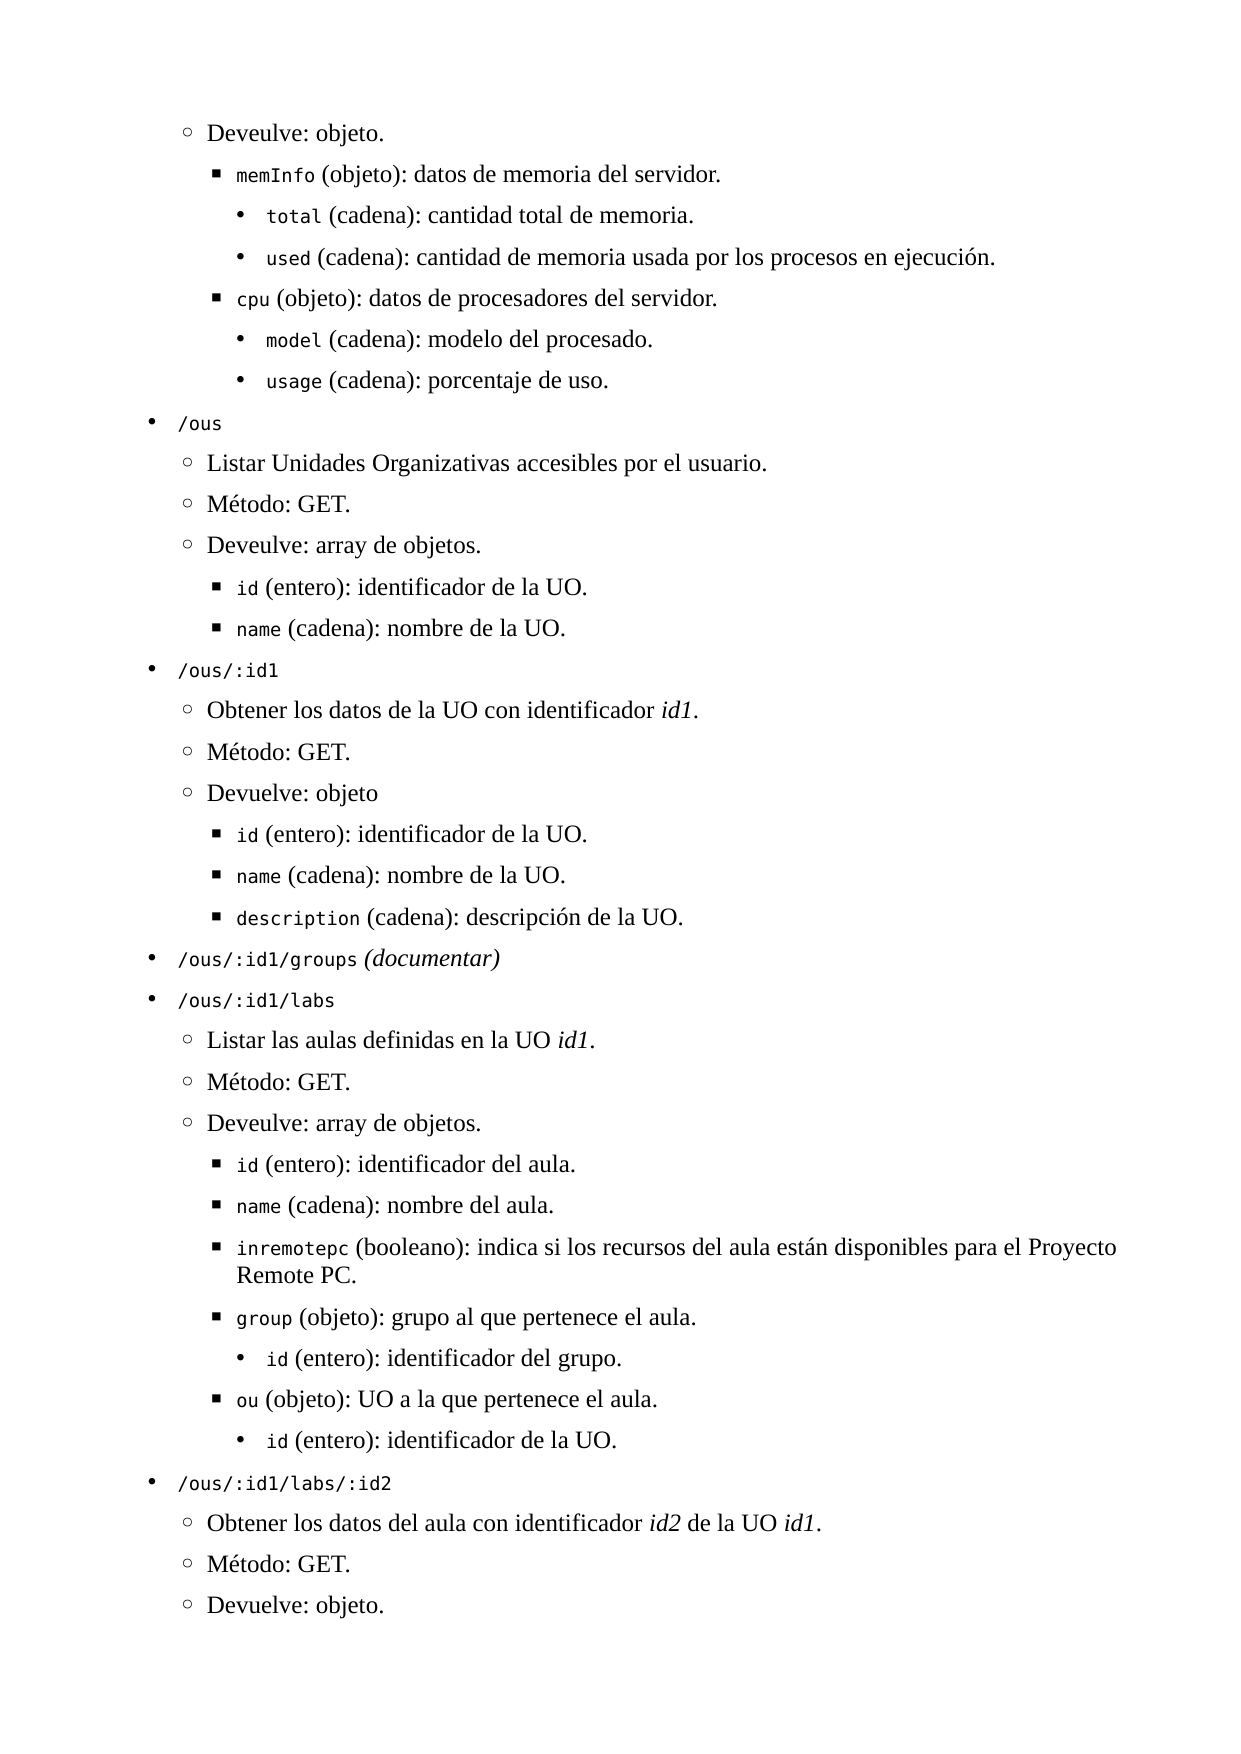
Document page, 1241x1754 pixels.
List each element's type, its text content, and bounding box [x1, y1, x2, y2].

list /ous [148, 407, 1122, 436]
list id (entero): identificador del grupo. [236, 1343, 1122, 1372]
list usage (cadena): porcentaje de uso. [236, 366, 1122, 394]
list Método: GET. [177, 1549, 1122, 1578]
list Listar Unidades Organizativas accesibles por el usuario. [177, 448, 1122, 477]
list memInfo (objeto): datos de memoria del servidor. [207, 159, 1122, 188]
list /ous/:id1 [148, 654, 1122, 683]
list name (cadena): nombre de la UO. [207, 613, 1122, 642]
list group (objeto): grupo al que pertenece el aula. [207, 1302, 1122, 1331]
list name (cadena): nombre del aula. [207, 1191, 1122, 1219]
list Listar las aulas definidas en la UO id1. [177, 1026, 1122, 1054]
list Deveulve: array de objetos. [177, 1108, 1122, 1137]
list Deveulve: array de objetos. [177, 531, 1122, 559]
list name (cadena): nombre de la UO. [207, 861, 1122, 889]
list used (cadena): cantidad de memoria usada por los procesos en ejecución. [236, 242, 1122, 271]
list Deveulve: objeto. [177, 118, 1122, 147]
list cpu (objeto): datos de procesadores del servidor. [207, 283, 1122, 312]
list description (cadena): descripción de la UO. [207, 902, 1122, 931]
list /ous/:id1/labs [148, 984, 1122, 1013]
list Método: GET. [177, 737, 1122, 766]
list Obtener los datos del aula con identificador id2 de la UO id1. [177, 1508, 1122, 1537]
list id (entero): identificador de la UO. [207, 572, 1122, 601]
list /ous/:id1/labs/:id2 [148, 1467, 1122, 1496]
list id (entero): identificador de la UO. [207, 819, 1122, 848]
list Devuelve: objeto [177, 778, 1122, 807]
list Método: GET. [177, 489, 1122, 518]
list model (cadena): modelo del procesado. [236, 324, 1122, 353]
list id (entero): identificador del aula. [207, 1149, 1122, 1178]
list ou (objeto): UO a la que pertenece el aula. [207, 1384, 1122, 1413]
list Obtener los datos de la UO con identificador id1. [177, 696, 1122, 724]
list inremotepc (booleano): indica si los recursos del aula están disponibles para el Proyecto Remote PC. [207, 1232, 1122, 1289]
list total (cadena): cantidad total de memoria. [236, 201, 1122, 229]
list Método: GET. [177, 1067, 1122, 1096]
list id (entero): identificador de la UO. [236, 1426, 1122, 1454]
list /ous/:id1/groups (documentar) [148, 943, 1122, 972]
list Devuelve: objeto. [177, 1591, 1122, 1619]
